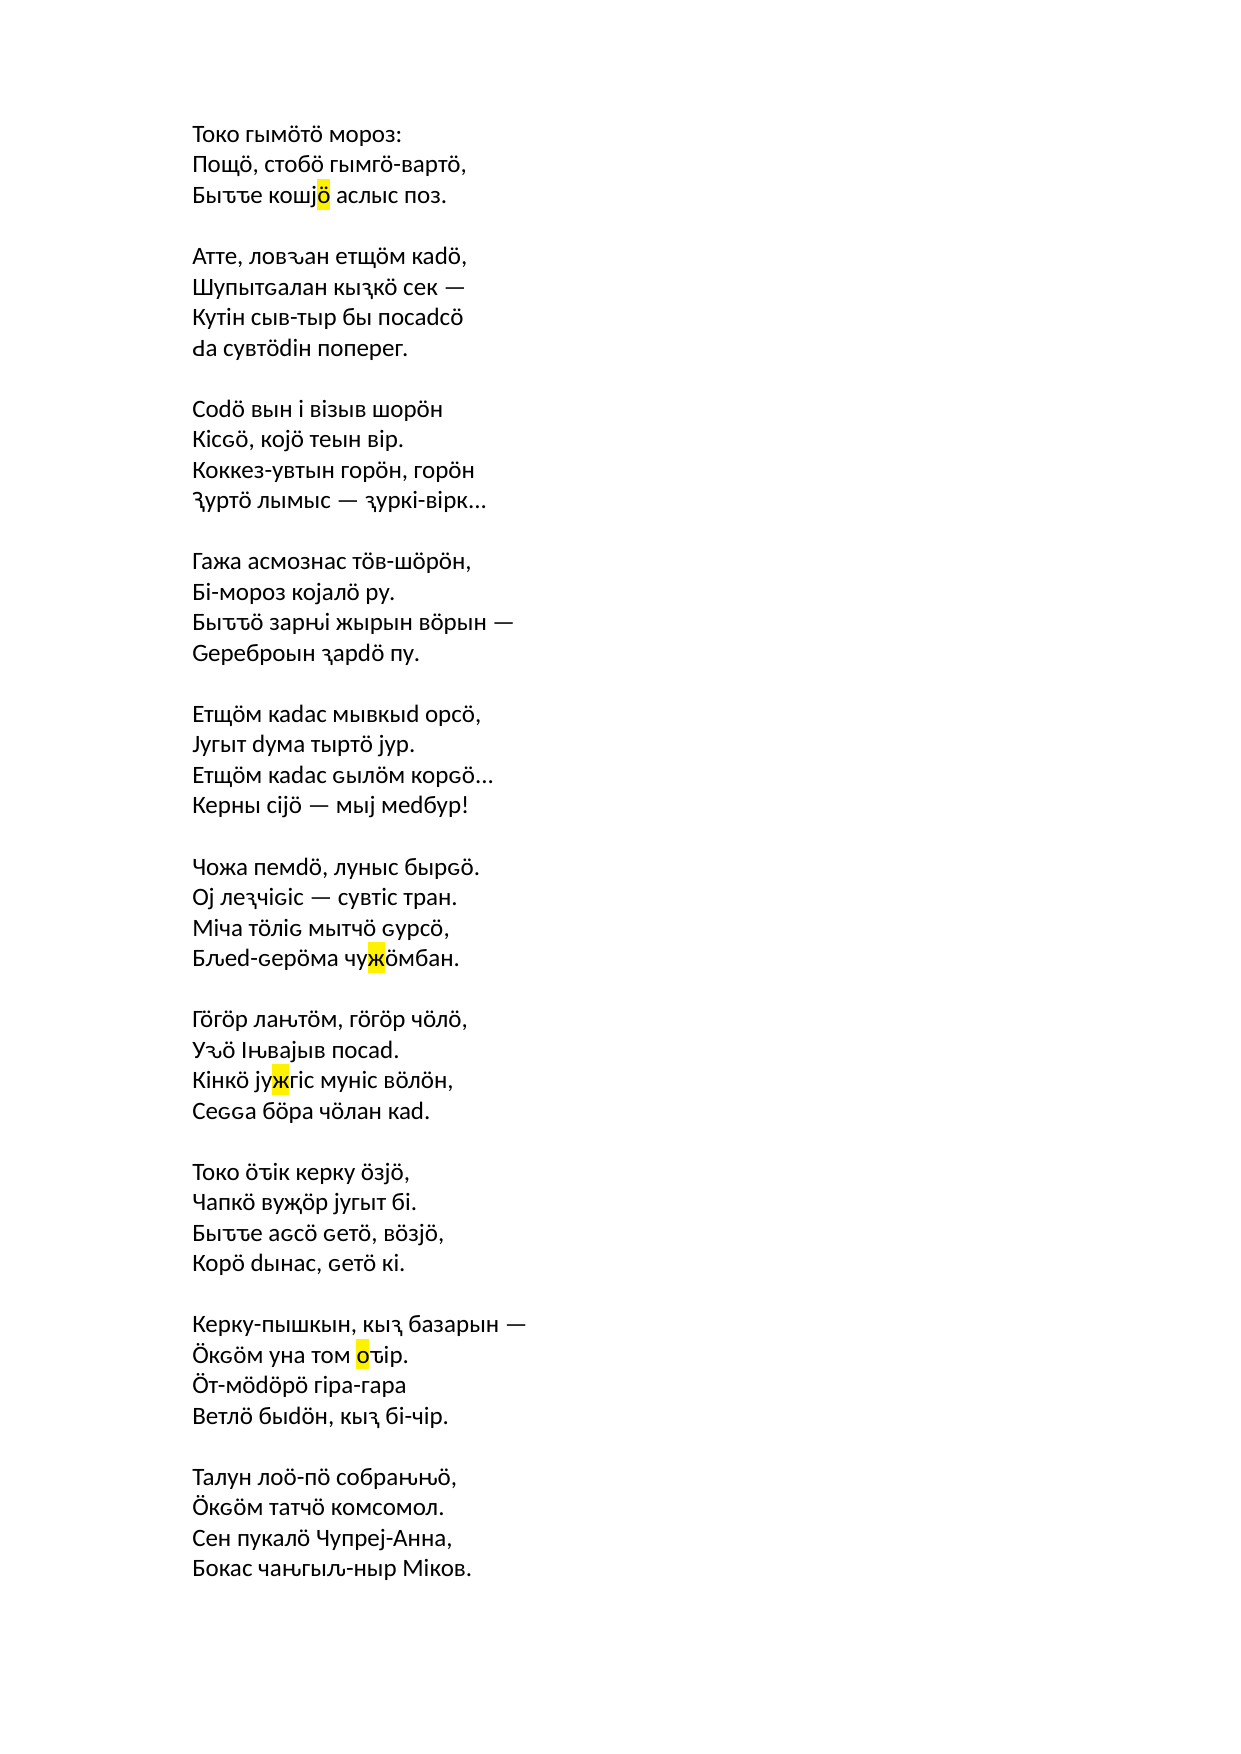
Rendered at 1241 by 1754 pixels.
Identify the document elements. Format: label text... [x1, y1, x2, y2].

text Ӧкԍӧм татчӧ комсомол. [118, 1492, 1122, 1522]
text Ԇуртӧ лымыс — ԇуркі-вірк... [118, 484, 1122, 515]
text Пощӧ, стобӧ гымгӧ-вартӧ, [118, 149, 1122, 179]
text Уԅӧ Іԋвајыв посаԁ. [118, 1034, 1122, 1064]
text Сеԍԍа бӧра чӧлан каԁ. [118, 1095, 1122, 1125]
text Міча тӧліԍ мытчӧ ԍурсӧ, [118, 912, 1122, 942]
text Бокас чаԋгыԉ-ныр Міков. [118, 1553, 1122, 1583]
text Шупытԍалан кыԇкӧ сек — [118, 271, 1122, 301]
text Коккез-увтын горӧн, горӧн [118, 454, 1122, 484]
text Ветлӧ быԁӧн, кыԇ бі-чір. [118, 1400, 1122, 1431]
text Ӧкԍӧм уна том оԏір. [118, 1339, 1122, 1369]
text Корӧ ԁынас, ԍетӧ кі. [118, 1247, 1122, 1278]
text Етщӧм каԁас мывкыԁ орсӧ, [118, 698, 1122, 728]
text Токо ӧԏік керку ӧзјӧ, [118, 1156, 1122, 1186]
text Кісԍӧ, којӧ теын вір. [118, 423, 1122, 454]
text Етщӧм каԁас ԍылӧм корԍӧ... [118, 759, 1122, 789]
text Ӧт-мӧԁӧрӧ гіра-гара [118, 1369, 1122, 1400]
text Кутін сыв-тыр бы посаԁсӧ [118, 301, 1122, 332]
text Ԍереброын ԇарԁӧ пу. [118, 637, 1122, 667]
text Чапкӧ вуҗӧр југыт бі. [118, 1186, 1122, 1217]
text Сен пукалӧ Чупреј-Анна, [118, 1522, 1122, 1553]
text Ој леԇчіԍіс — сувтіс тран. [118, 881, 1122, 912]
text Гажа асмознас тӧв-шӧрӧн, [118, 545, 1122, 576]
text Чожа пемԁӧ, луныс бырԍӧ. [118, 851, 1122, 881]
text Југыт ԁума тыртӧ јур. [118, 728, 1122, 759]
text Гӧгӧр лаԋтӧм, гӧгӧр чӧлӧ, [118, 1003, 1122, 1034]
text Атте, ловԅан етщӧм каԁӧ, [118, 240, 1122, 271]
text Талун лоӧ-пӧ собраԋԋӧ, [118, 1461, 1122, 1492]
text Бԉеԁ-ԍерӧма чужӧмбан. [118, 942, 1122, 973]
text Керку-пышкын, кыԇ базарын — [118, 1308, 1122, 1339]
text Быԏԏе кошјӧ аслыс поз. [118, 179, 1122, 210]
text Кінкӧ јужгіс муніс вӧлӧн, [118, 1064, 1122, 1095]
text Бі-мороз којалӧ ру. [118, 576, 1122, 606]
text Соԁӧ вын і візыв шорӧн [118, 393, 1122, 423]
text Керны сіјӧ — мыј меԁбур! [118, 789, 1122, 820]
text Быԏԏе аԍсӧ ԍетӧ, вӧзјӧ, [118, 1217, 1122, 1247]
text Ԁа сувтӧԁін поперег. [118, 332, 1122, 362]
text Быԏԏӧ зарԋі жырын вӧрын — [118, 606, 1122, 637]
text Токо гымӧтӧ мороз: [118, 118, 1122, 149]
